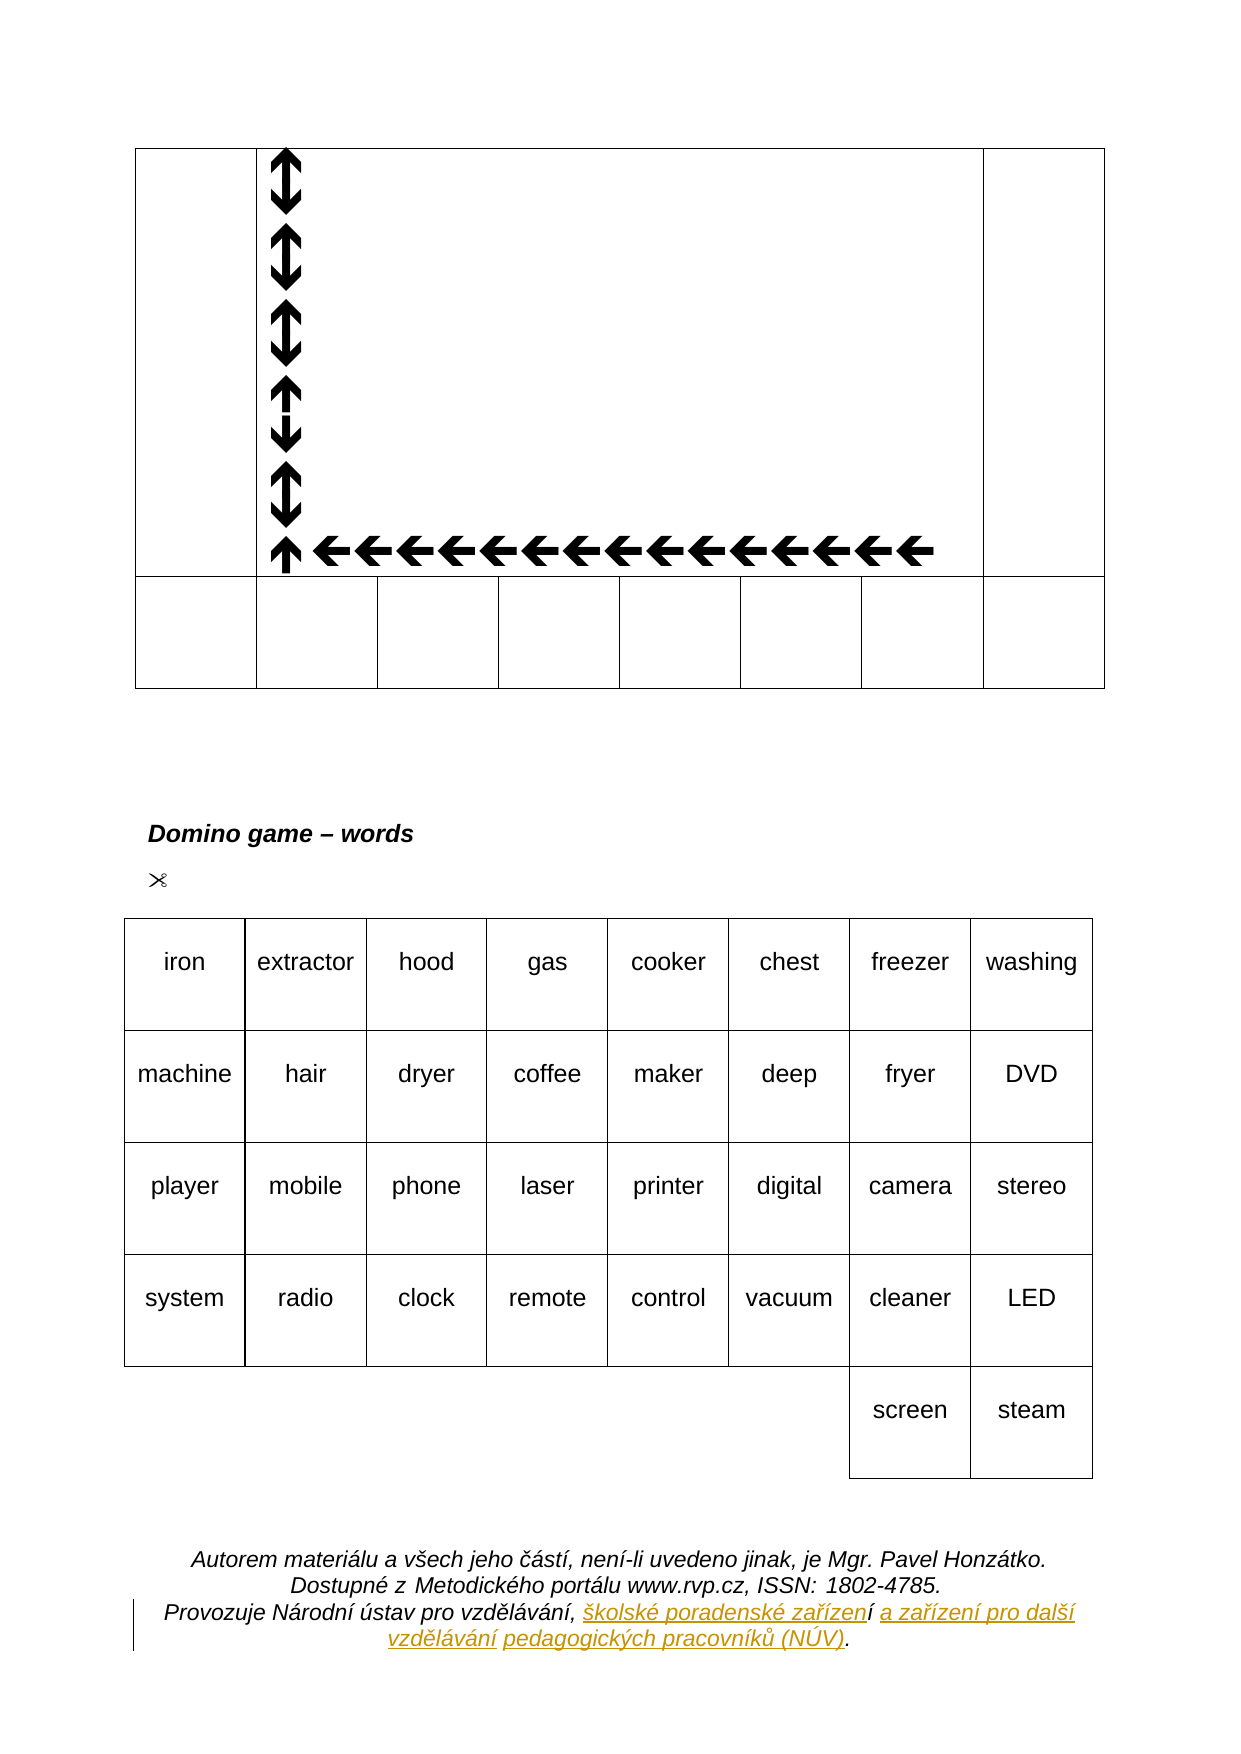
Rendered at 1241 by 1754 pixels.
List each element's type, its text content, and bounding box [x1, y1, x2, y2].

table_header iron [125, 919, 244, 1029]
table_header cooker [608, 919, 728, 1029]
table_cell deep [729, 1031, 849, 1142]
table_cell LED [971, 1255, 1092, 1366]
table_cell DVD [971, 1031, 1092, 1142]
table_cell fryer [850, 1031, 970, 1142]
table_cell maker [608, 1031, 728, 1142]
table_cell mobile [246, 1143, 366, 1253]
table_header chest [729, 919, 849, 1029]
text  [148, 873, 1093, 894]
table_cell radio [246, 1255, 366, 1366]
table_cell steam [971, 1367, 1092, 1477]
table_cell printer [608, 1143, 728, 1253]
table_cell phone [367, 1143, 486, 1253]
table_cell [862, 577, 983, 688]
table_cell machine [125, 1031, 244, 1142]
table_header gas [487, 919, 607, 1029]
table_cell [136, 577, 256, 688]
table_header hood [367, 919, 486, 1029]
table_cell [741, 577, 861, 688]
table_cell            [257, 149, 983, 576]
table_cell coffee [487, 1031, 607, 1142]
table_header extractor [246, 919, 366, 1029]
table_cell player [125, 1143, 244, 1253]
table_cell digital [729, 1143, 849, 1253]
table_cell camera [850, 1143, 970, 1253]
text Domino game – words [148, 819, 1093, 848]
table_cell cleaner [850, 1255, 970, 1366]
table_cell screen [850, 1367, 970, 1477]
table_cell system [125, 1255, 244, 1366]
table_cell [984, 149, 1104, 576]
table_cell hair [246, 1031, 366, 1142]
table_cell [499, 577, 619, 688]
table_cell clock [367, 1255, 486, 1366]
table_cell [257, 577, 377, 688]
table_cell [378, 577, 498, 688]
table_cell control [608, 1255, 728, 1366]
table_cell vacuum [729, 1255, 849, 1366]
table_cell [984, 577, 1104, 688]
table_cell stereo [971, 1143, 1092, 1253]
table_cell dryer [367, 1031, 486, 1142]
table_cell [620, 577, 740, 688]
table_cell [136, 149, 256, 576]
table_cell [124, 1367, 849, 1477]
table_header washing [971, 919, 1092, 1029]
table_cell laser [487, 1143, 607, 1253]
table_cell remote [487, 1255, 607, 1366]
table_header freezer [850, 919, 970, 1029]
